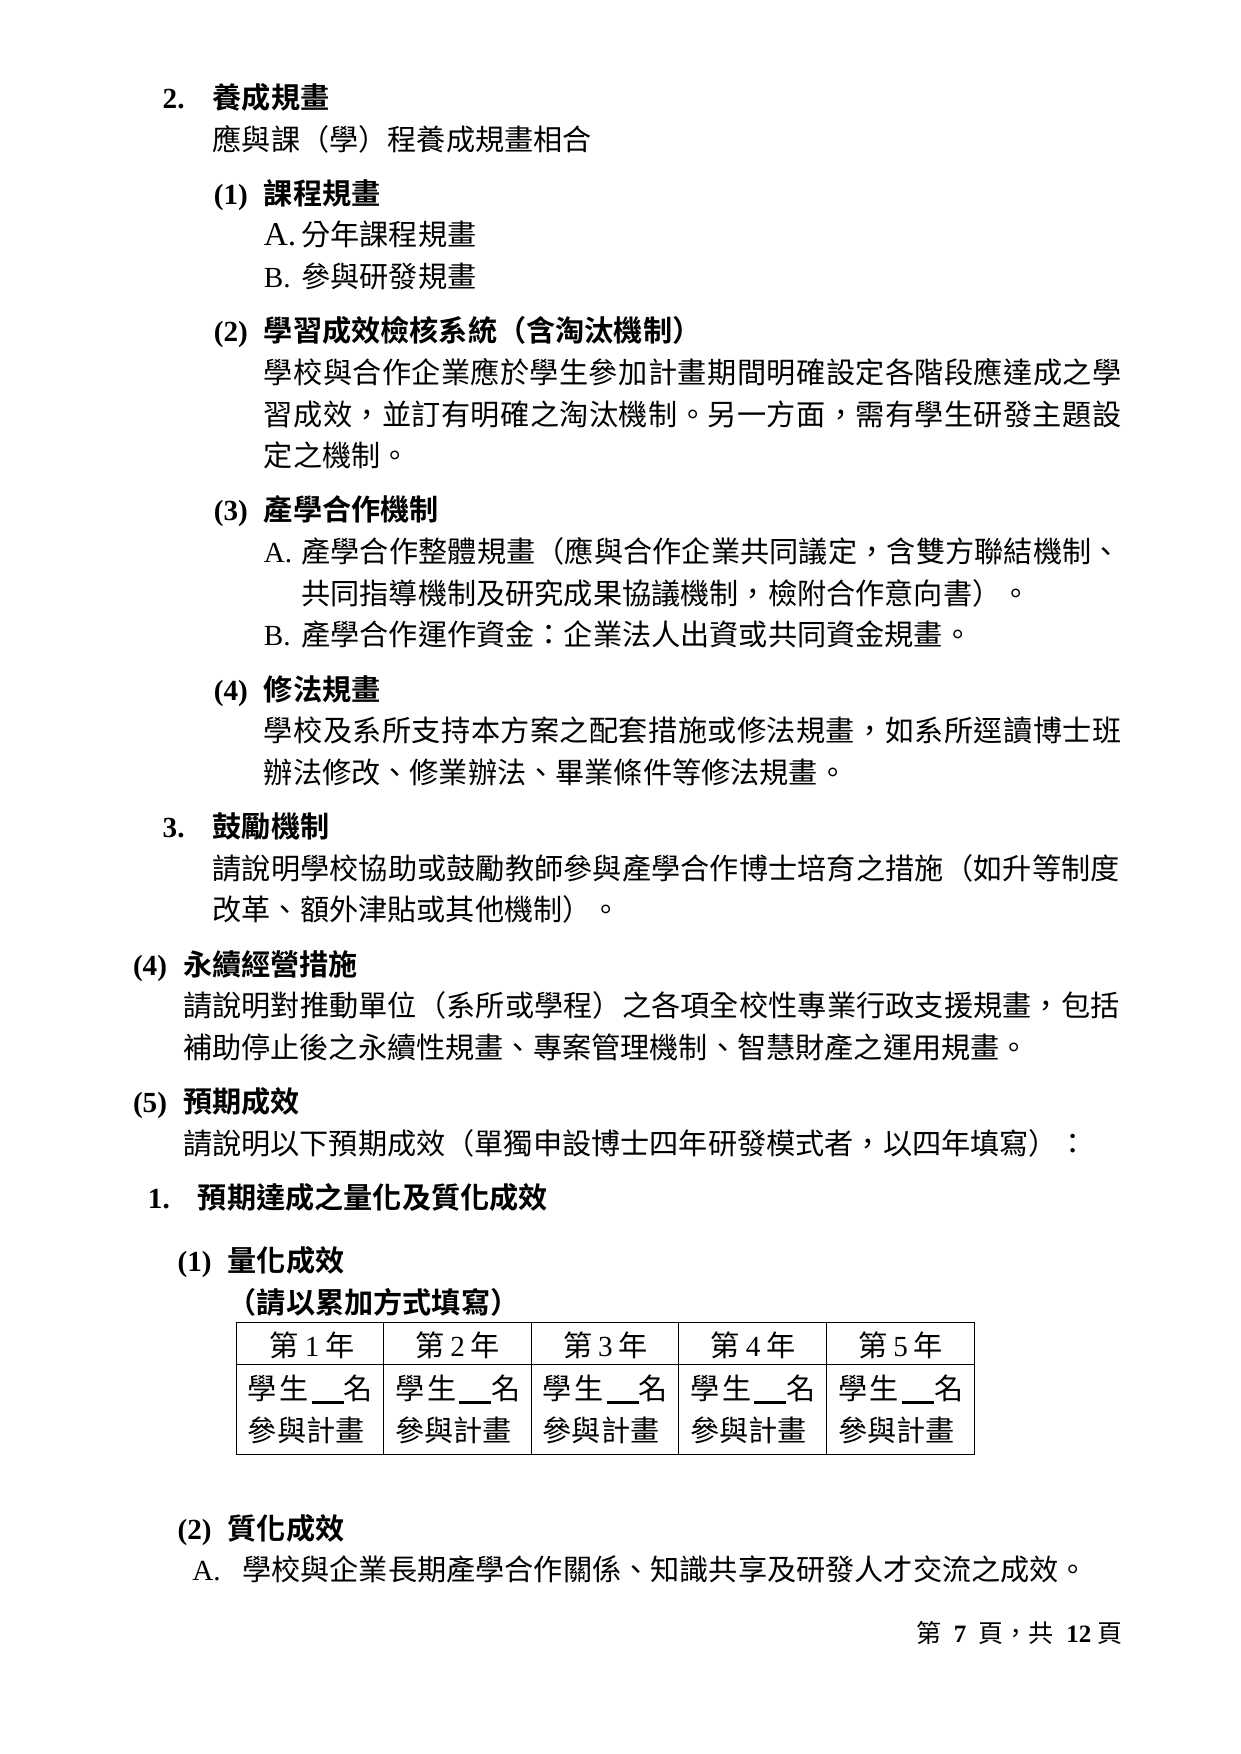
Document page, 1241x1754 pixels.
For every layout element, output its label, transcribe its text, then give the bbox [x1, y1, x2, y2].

table_cell 學生 名參與計畫 [237, 1365, 383, 1454]
list 養成規畫 [162, 75, 1122, 117]
text 請說明對推動單位（系所或學程）之各項全校性專業行政支援規畫，包括補助停止後之永續性規畫、專案管理機制、智慧財產之運用規畫。 [183, 983, 1122, 1067]
list 永續經營措施 [133, 942, 1122, 983]
list 參與研發規畫 [264, 254, 1122, 296]
text 請說明學校協助或鼓勵教師參與產學合作博士培育之措施（如升等制度改革、額外津貼或其他機制）。 [212, 846, 1122, 929]
text 學校及系所支持本方案之配套措施或修法規畫，如系所逕讀博士班辦法修改、修業辦法、畢業條件等修法規畫。 [264, 708, 1122, 792]
list 學習成效檢核系統（含淘汰機制） [214, 308, 1122, 350]
list 產學合作整體規畫（應與合作企業共同議定，含雙方聯結機制、共同指導機制及研究成果協議機制，檢附合作意向書）。 [264, 529, 1122, 612]
list 量化成效 （請以累加方式填寫） [177, 1238, 1122, 1322]
text 學校與合作企業應於學生參加計畫期間明確設定各階段應達成之學習成效，並訂有明確之淘汰機制。另一方面，需有學生研發主題設定之機制。 [264, 350, 1122, 475]
list 產學合作運作資金：企業法人出資或共同資金規畫。 [264, 612, 1122, 654]
list 產學合作機制 [214, 487, 1122, 529]
list 預期成效 [133, 1079, 1122, 1121]
list 預期達成之量化及質化成效 [148, 1175, 1122, 1217]
text 應與課（學）程養成規畫相合 [211, 117, 1122, 158]
list 課程規畫 [214, 171, 1122, 212]
list 分年課程規畫 [264, 212, 1122, 254]
list 質化成效 [177, 1506, 1122, 1547]
table_cell 學生 名參與計畫 [532, 1365, 678, 1454]
table_header 第2年 [384, 1323, 531, 1364]
table_header 第1年 [237, 1323, 383, 1364]
table_header 第3年 [532, 1323, 678, 1364]
table_cell 學生 名參與計畫 [384, 1365, 531, 1454]
table_cell 學生 名參與計畫 [827, 1365, 974, 1454]
text 請說明以下預期成效（單獨申設博士四年研發模式者，以四年填寫）： [124, 1121, 1122, 1162]
table_header 第5年 [827, 1323, 974, 1364]
table_cell 學生 名參與計畫 [679, 1365, 826, 1454]
list 學校與企業長期產學合作關係、知識共享及研發人才交流之成效。 [192, 1547, 1122, 1589]
table_header 第4年 [679, 1323, 826, 1364]
list 修法規畫 [214, 667, 1122, 708]
list 鼓勵機制 [162, 804, 1122, 846]
